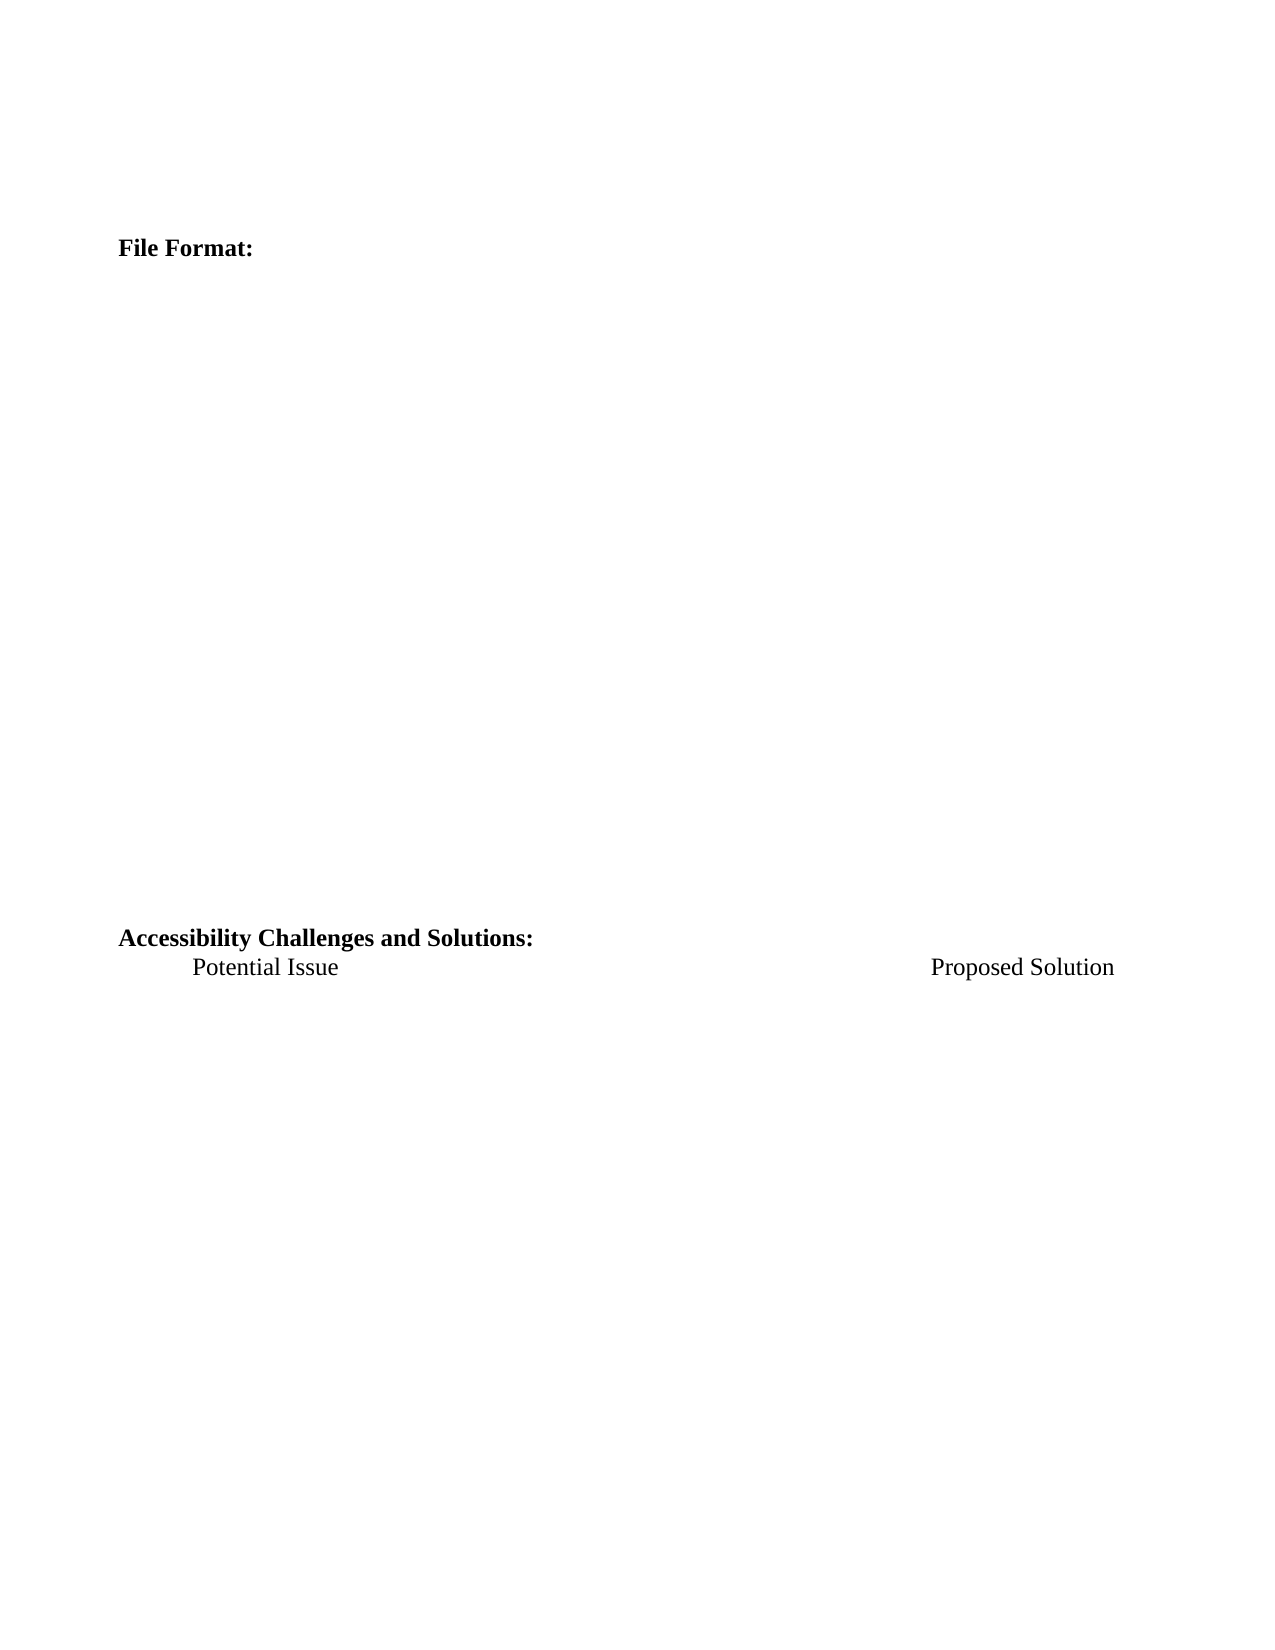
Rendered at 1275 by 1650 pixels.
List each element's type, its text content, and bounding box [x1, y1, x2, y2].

text Potential Issue Proposed Solution [118, 952, 1157, 981]
text File Format: [118, 233, 1157, 262]
text Accessibility Challenges and Solutions: [118, 923, 1157, 952]
